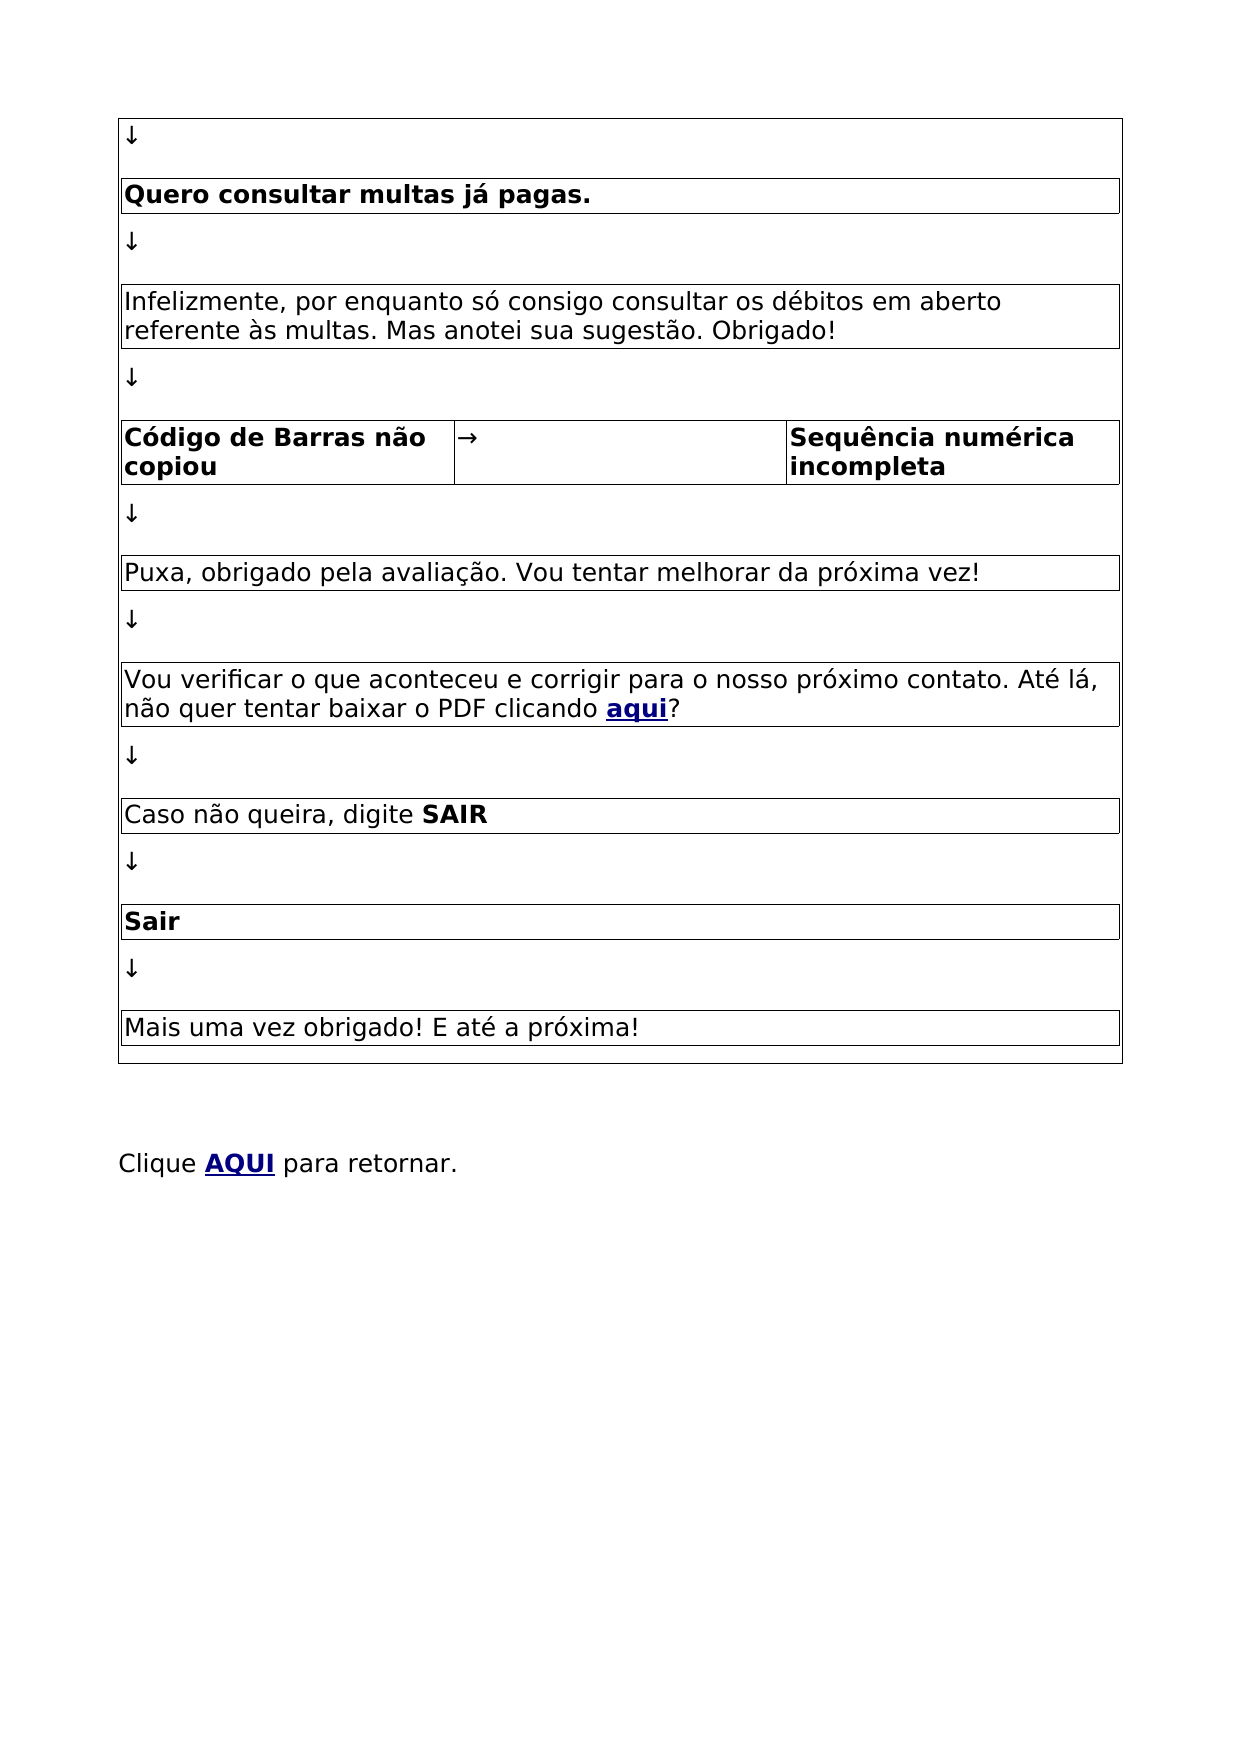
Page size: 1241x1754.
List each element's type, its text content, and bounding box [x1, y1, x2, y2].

table_header ↓ ↓ ↓ ↓ ↓ ↓ ↓ ↓ [119, 119, 1122, 1063]
table_header Sair [122, 905, 1119, 939]
table_header Vou verificar o que aconteceu e corrigir para o nosso próximo contato. Até lá, não quer tentar baixar o PDF clicando aqui? [122, 663, 1119, 726]
table_header Código de Barras não copiou [122, 421, 454, 484]
table_header → [455, 421, 786, 484]
table_header Caso não queira, digite SAIR [122, 799, 1119, 832]
table_header Puxa, obrigado pela avaliação. Vou tentar melhorar da próxima vez! [122, 556, 1119, 590]
table_header Quero consultar multas já pagas. [122, 179, 1119, 213]
text Clique AQUI para retornar. [118, 1149, 1122, 1207]
table_header Mais uma vez obrigado! E até a próxima! [122, 1011, 1119, 1045]
table_header Sequência numérica incompleta [787, 421, 1119, 484]
table_header Infelizmente, por enquanto só consigo consultar os débitos em aberto referente às multas. Mas anotei sua sugestão. Obrigado! [122, 285, 1119, 348]
